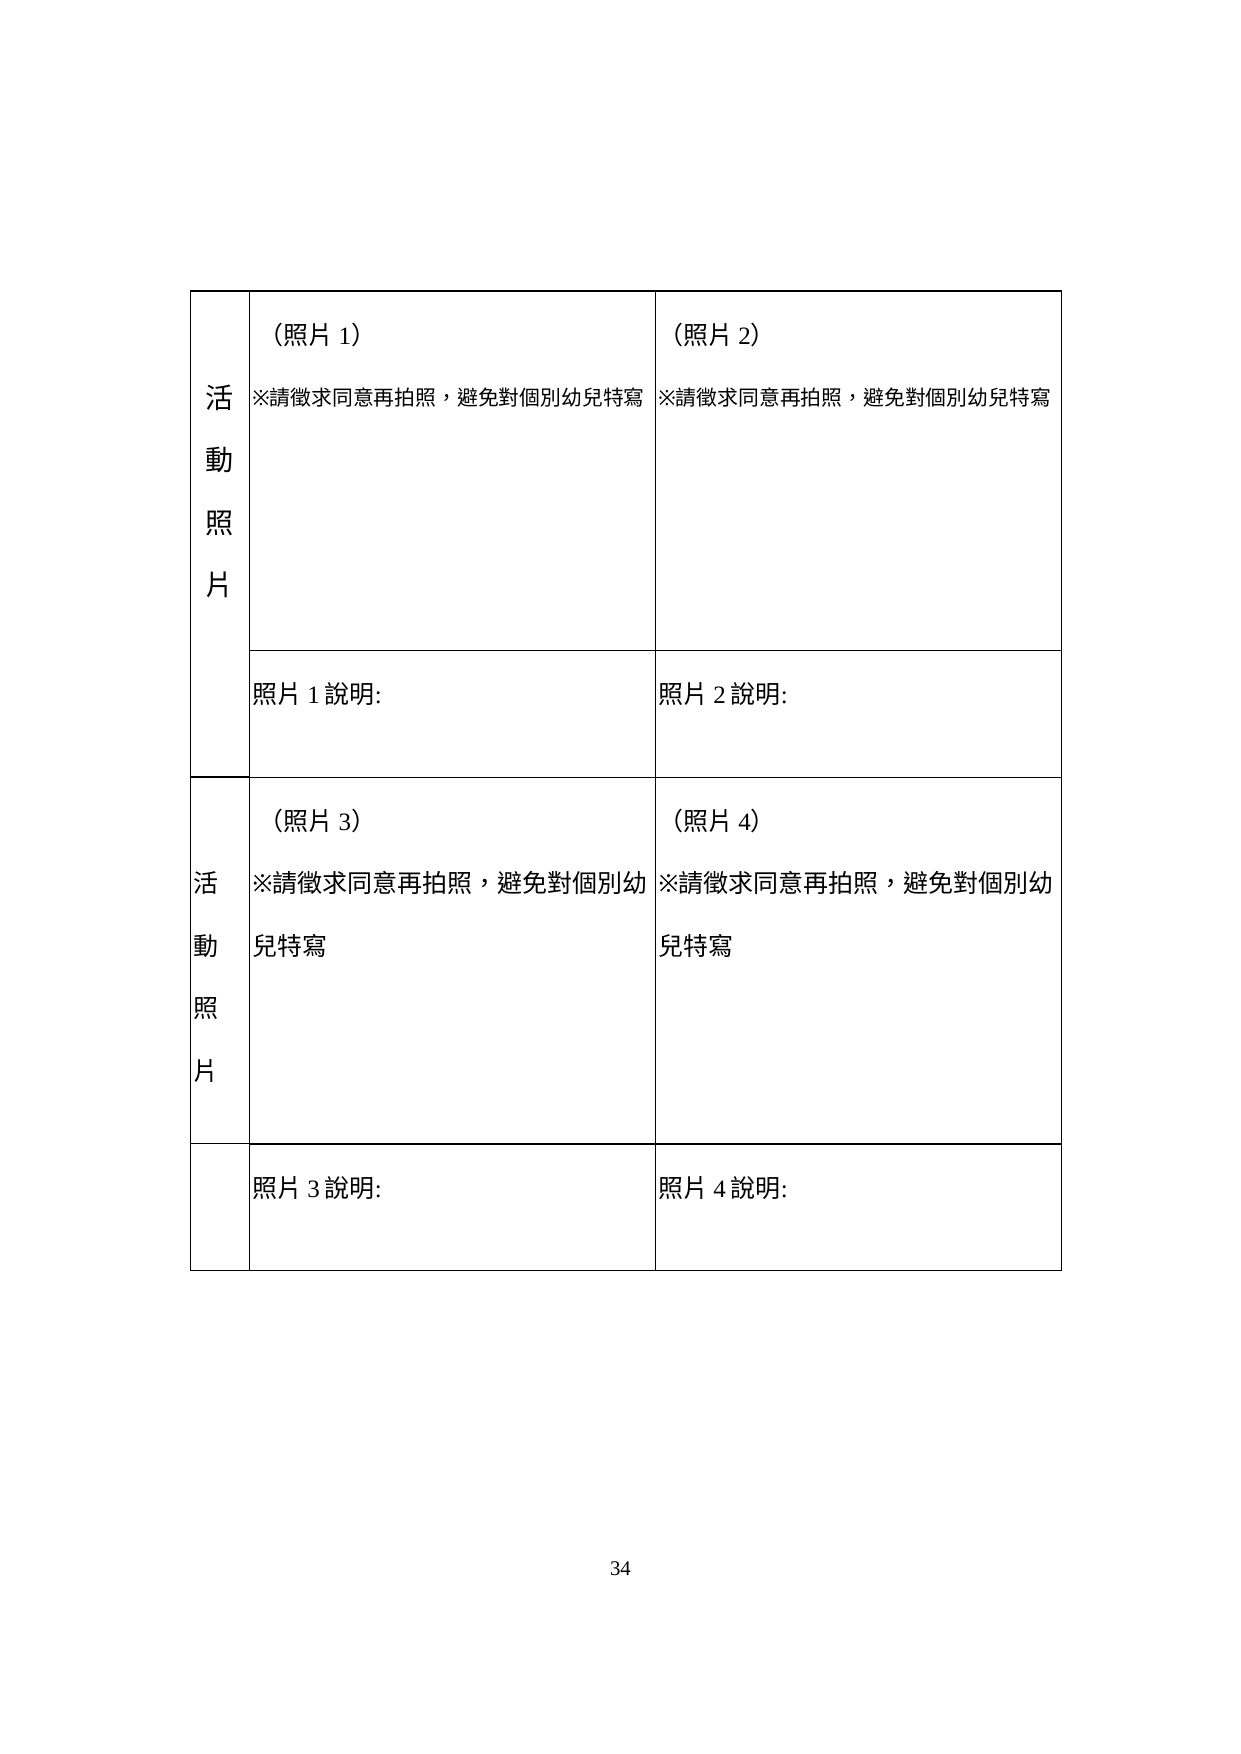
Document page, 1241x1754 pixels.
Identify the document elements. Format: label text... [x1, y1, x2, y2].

table_cell （照片4） ※請徵求同意再拍照，避免對個別幼兒特寫 [656, 778, 1061, 1143]
table_cell 照片2說明: [656, 651, 1061, 776]
table_cell （照片3） ※請徵求同意再拍照，避免對個別幼兒特寫 [250, 778, 655, 1143]
table_header （照片1） ※請徵求同意再拍照，避免對個別幼兒特寫 [250, 292, 655, 650]
table_cell 活 動 照 片 [191, 778, 249, 1143]
table_header 活 動 照 片 [191, 292, 249, 776]
table_header （照片2） ※請徵求同意再拍照，避免對個別幼兒特寫 [656, 292, 1061, 650]
table_cell 照片1說明: [250, 651, 655, 776]
table_cell [191, 1144, 249, 1270]
table_cell 照片3說明: [250, 1145, 655, 1270]
table_cell 照片4說明: [656, 1145, 1061, 1270]
